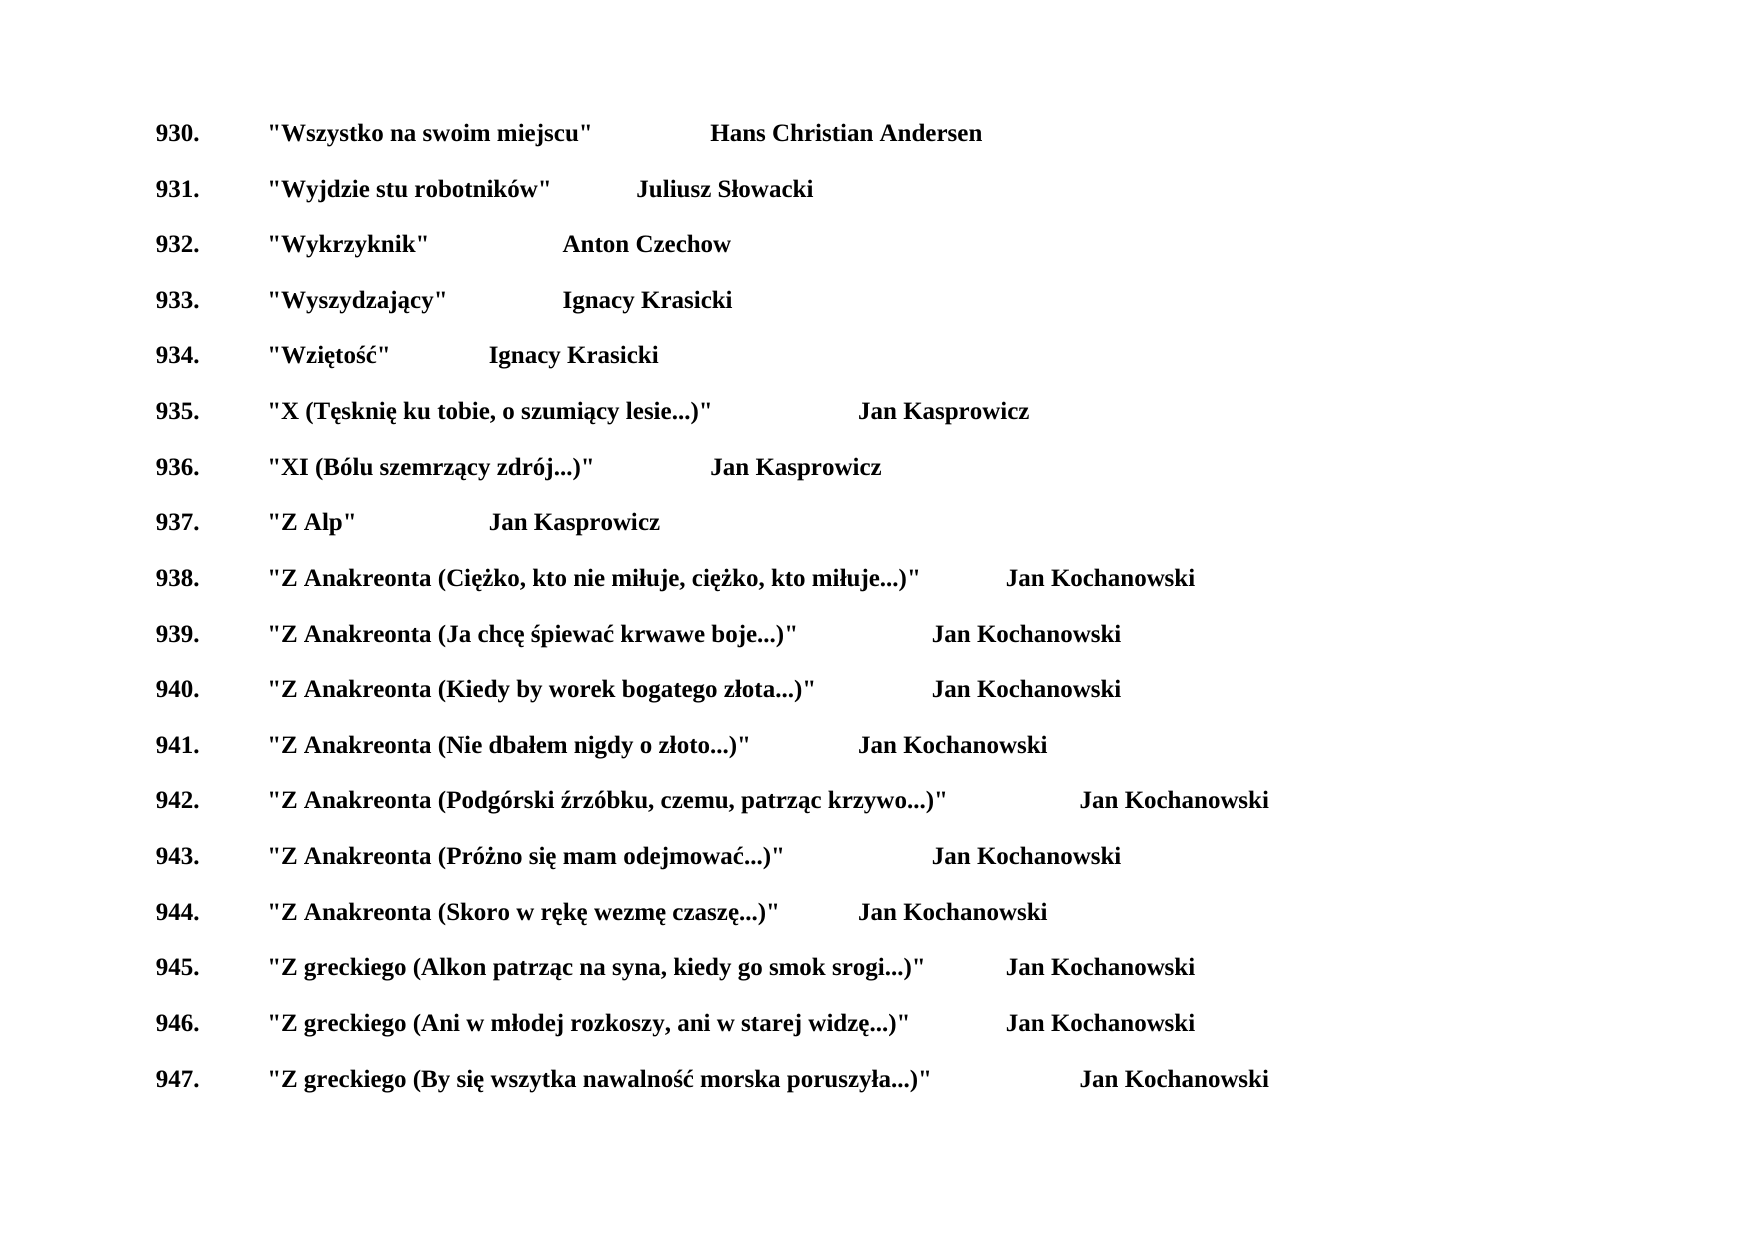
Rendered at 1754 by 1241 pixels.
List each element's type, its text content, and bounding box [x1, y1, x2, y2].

list "Wyszydzający" Ignacy Krasicki [156, 285, 1636, 314]
list "Z greckiego (Alkon patrząc na syna, kiedy go smok srogi...)" Jan Kochanowski [156, 952, 1636, 981]
list "Z Anakreonta (Ciężko, kto nie miłuje, ciężko, kto miłuje...)" Jan Kochanowski [156, 563, 1636, 592]
list "Z Anakreonta (Ja chcę śpiewać krwawe boje...)" Jan Kochanowski [156, 619, 1636, 647]
list "XI (Bólu szemrzący zdrój...)" Jan Kasprowicz [156, 452, 1636, 481]
list "Wykrzyknik" Anton Czechow [156, 229, 1636, 258]
list "Z Anakreonta (Nie dbałem nigdy o złoto...)" Jan Kochanowski [156, 730, 1636, 759]
list "Wyjdzie stu robotników" Juliusz Słowacki [156, 174, 1636, 202]
list "Z Alp" Jan Kasprowicz [156, 507, 1636, 536]
list "Z greckiego (By się wszytka nawalność morska poruszyła...)" Jan Kochanowski [156, 1064, 1636, 1092]
list "X (Tęsknię ku tobie, o szumiący lesie...)" Jan Kasprowicz [156, 396, 1636, 425]
list "Z Anakreonta (Podgórski źrzóbku, czemu, patrząc krzywo...)" Jan Kochanowski [156, 786, 1636, 814]
list "Z Anakreonta (Skoro w rękę wezmę czaszę...)" Jan Kochanowski [156, 897, 1636, 926]
list "Wszystko na swoim miejscu" Hans Christian Andersen [156, 118, 1636, 147]
list "Z greckiego (Ani w młodej rozkoszy, ani w starej widzę...)" Jan Kochanowski [156, 1008, 1636, 1037]
list "Wziętość" Ignacy Krasicki [156, 341, 1636, 369]
list "Z Anakreonta (Kiedy by worek bogatego złota...)" Jan Kochanowski [156, 674, 1636, 703]
list "Z Anakreonta (Próżno się mam odejmować...)" Jan Kochanowski [156, 841, 1636, 870]
